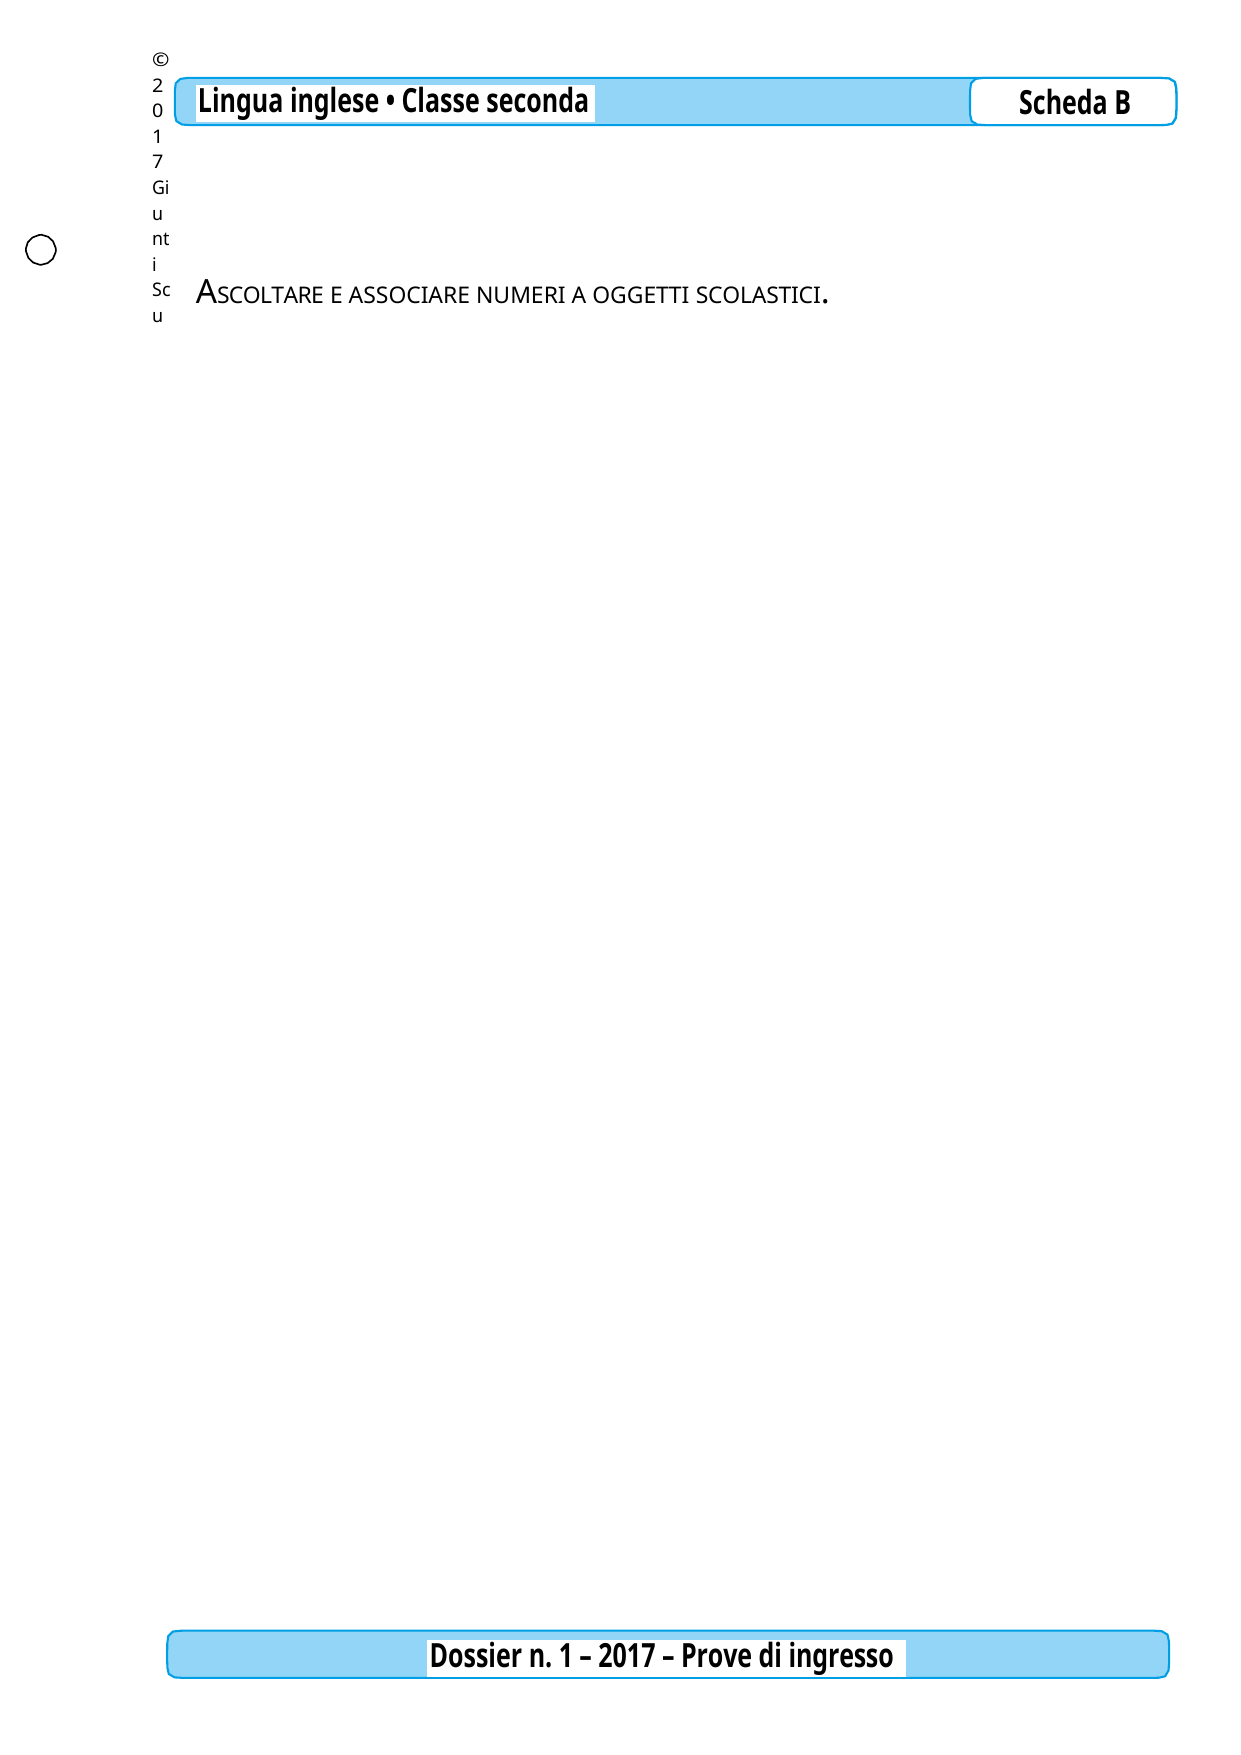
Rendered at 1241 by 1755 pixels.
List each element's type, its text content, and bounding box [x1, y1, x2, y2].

text © 2017 Giunti Scuola S.r.l., Firenze [152, 47, 173, 329]
text ASCOLTARE E ASSOCIARE NUMERI A OGGETTI SCOLASTICI. [196, 268, 1188, 314]
